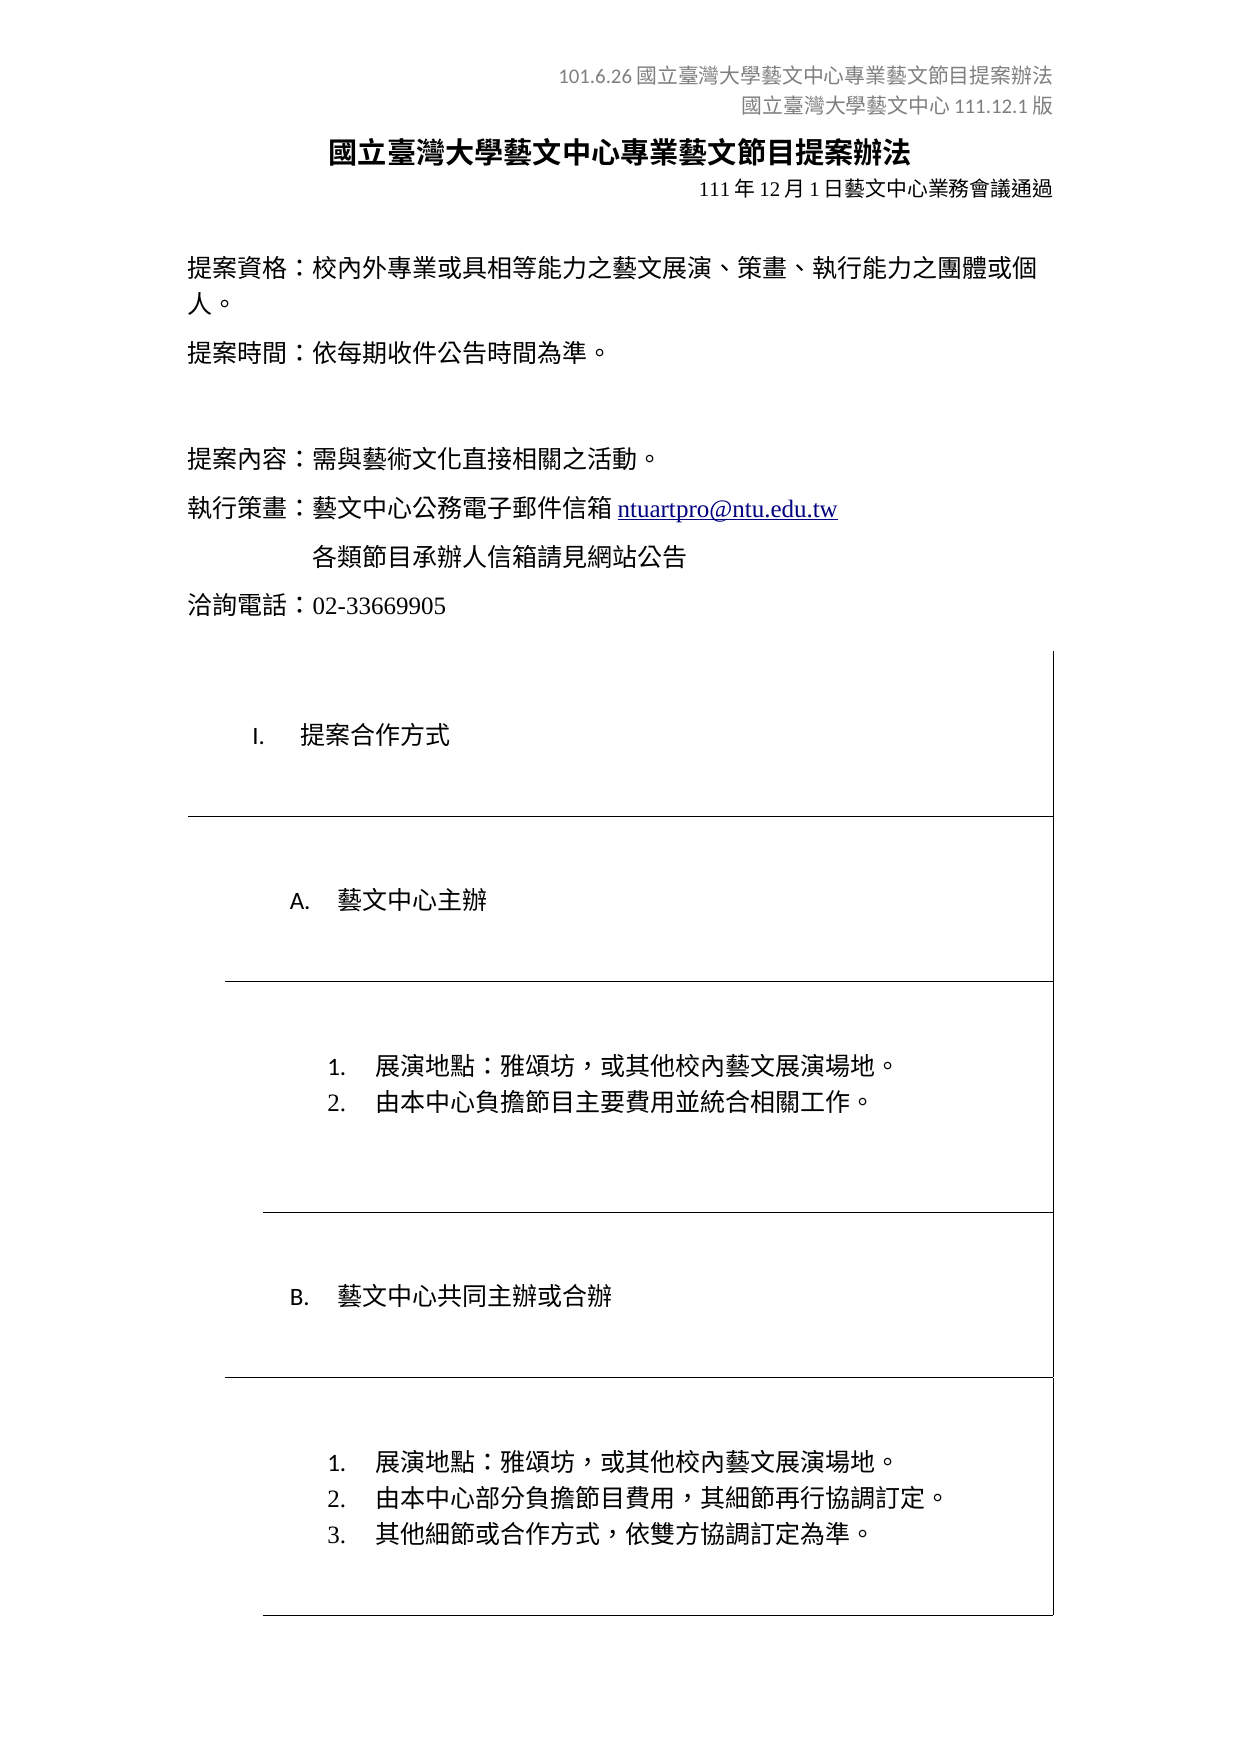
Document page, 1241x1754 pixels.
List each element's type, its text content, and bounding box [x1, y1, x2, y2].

text 洽詢電話：02-33669905 [187, 586, 1053, 622]
list 展演地點：雅頌坊，或其他校內藝文展演場地。 [262, 982, 1053, 1082]
list 由本中心部分負擔節目費用，其細節再行協調訂定。 [262, 1478, 1053, 1514]
text 提案時間：依每期收件公告時間為準。 [187, 333, 1053, 427]
list 藝文中心共同主辦或合辦 [225, 1212, 1053, 1377]
list 提案合作方式 [187, 651, 1053, 816]
text 提案內容：需與藝術文化直接相關之活動。 [187, 439, 1053, 476]
text 各類節目承辦人信箱請見網站公告 [312, 537, 1053, 573]
list 展演地點：雅頌坊，或其他校內藝文展演場地。 [262, 1377, 1053, 1478]
list 由本中心負擔節目主要費用並統合相關工作。 [262, 1082, 1053, 1119]
text 執行策畫：藝文中心公務電子郵件信箱ntuartpro@ntu.edu.tw [187, 488, 1053, 524]
list 藝文中心主辦 [225, 816, 1053, 981]
text 國立臺灣大學藝文中心專業藝文節目提案辦法 [187, 130, 1053, 172]
text 提案資格：校內外專業或具相等能力之藝文展演、策畫、執行能力之團體或個人。 [187, 248, 1053, 321]
text 111年12月1日藝文中心業務會議通過 [187, 172, 1053, 202]
list 其他細節或合作方式，依雙方協調訂定為準。 [262, 1514, 1053, 1615]
